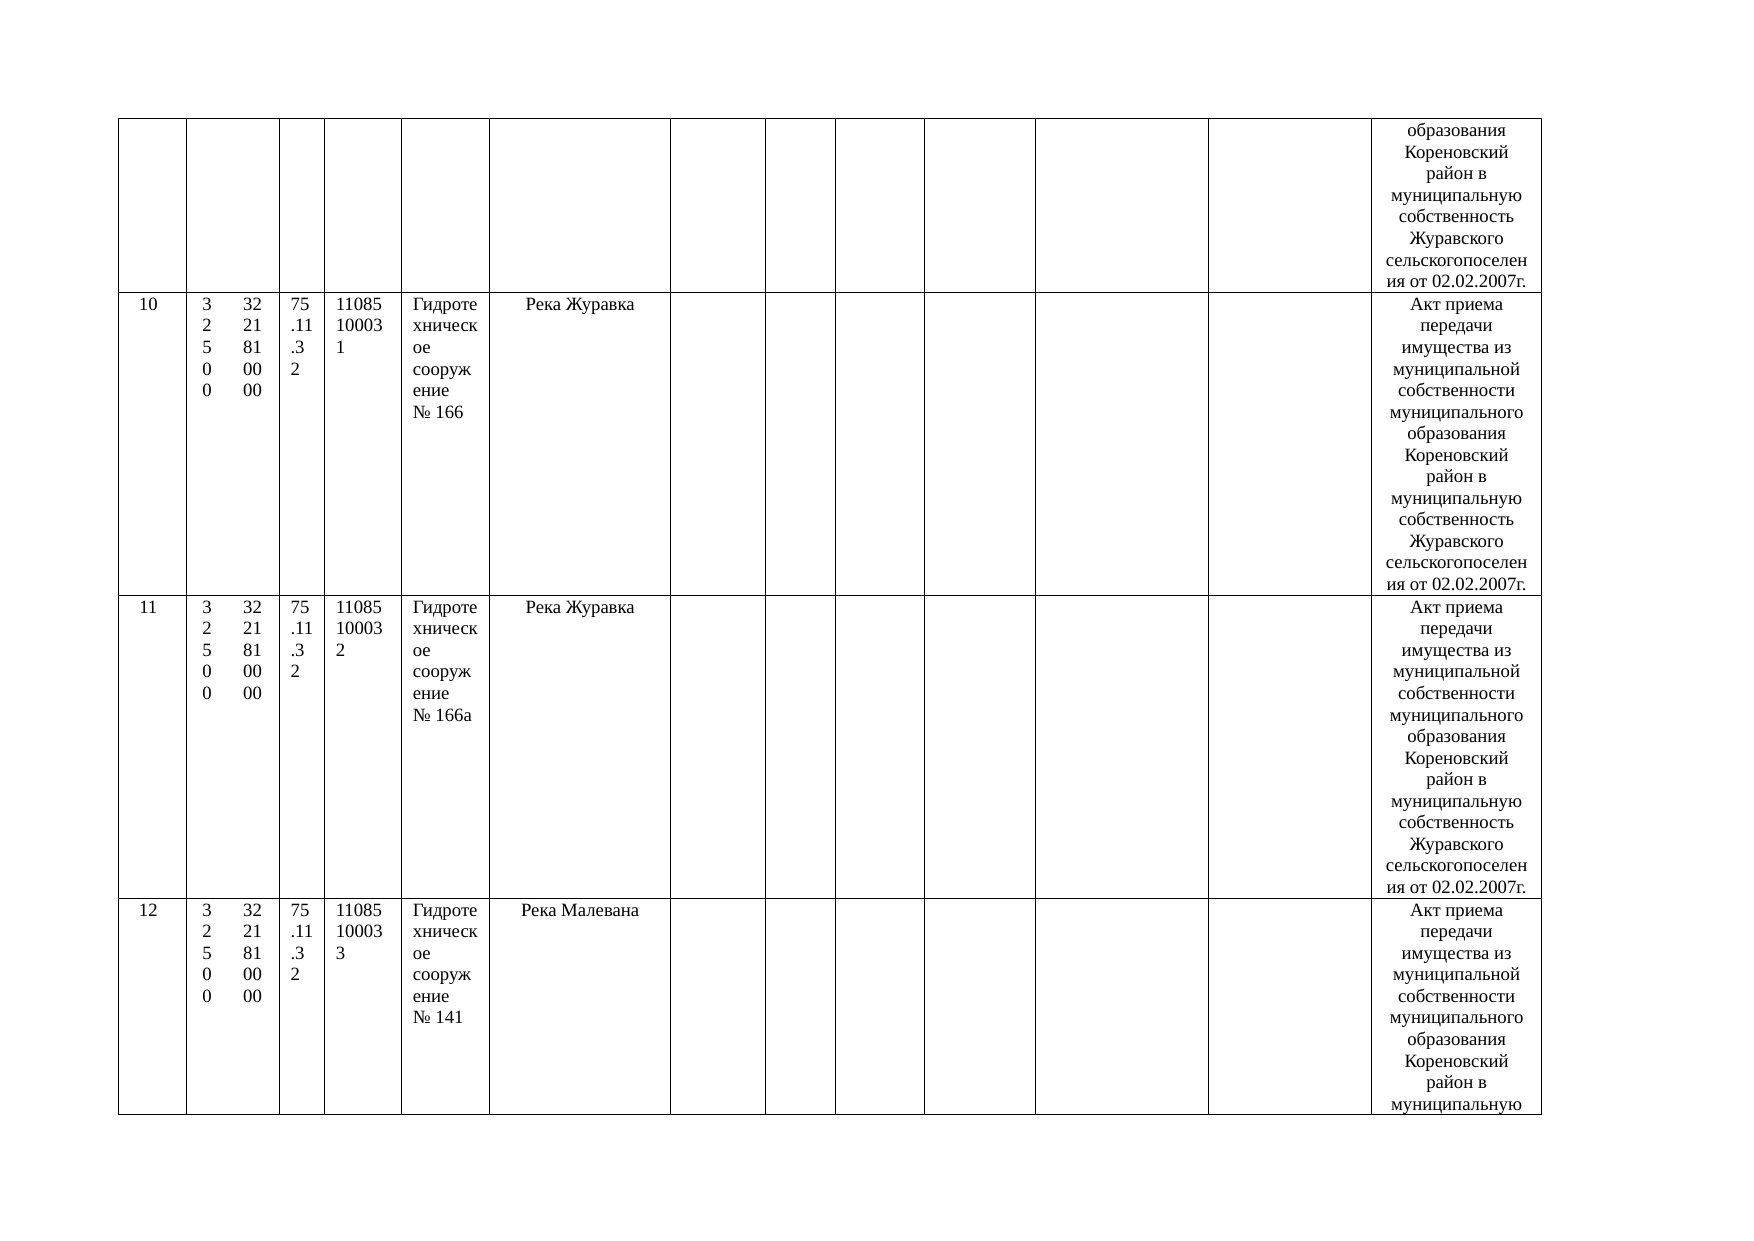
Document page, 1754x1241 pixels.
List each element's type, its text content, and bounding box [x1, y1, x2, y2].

table_cell 32500 [191, 596, 232, 897]
table_cell 3221810000 [232, 899, 279, 1114]
table_cell Акт приема передачи имущества из муниципальной собственности муниципального образования Кореновский район в муниципальную собственность Журавского сельскогопоселения от 02.02.2007г. [1372, 293, 1541, 594]
table_cell 04088285 [187, 899, 191, 1114]
table_cell 12 [119, 899, 186, 1114]
table_cell [925, 293, 1035, 594]
table_cell [766, 596, 835, 897]
table_cell 10 [119, 293, 186, 594]
table_cell Река Журавка [490, 596, 670, 897]
table_cell [1209, 119, 1371, 292]
table_cell [280, 119, 324, 292]
table_cell [490, 119, 670, 292]
table_cell 11085100033 [325, 899, 401, 1114]
table_cell 3221810000 [232, 293, 279, 594]
table_cell 75.11.32 [280, 596, 324, 897]
table_cell Река Журавка [490, 293, 670, 594]
table_cell [766, 899, 835, 1114]
table_cell [671, 293, 765, 594]
table_cell [836, 899, 924, 1114]
table_cell [925, 596, 1035, 897]
table_cell [671, 119, 765, 292]
table_cell [1209, 293, 1371, 594]
table_cell Гидротехническое сооружение № 141 [402, 899, 489, 1114]
table_cell [671, 899, 765, 1114]
table_cell образования Кореновский район в муниципальную собственность Журавского сельскогопоселения от 02.02.2007г. [1372, 119, 1541, 292]
table_cell [836, 596, 924, 897]
table_cell [325, 119, 401, 292]
table_cell [671, 596, 765, 897]
table_cell 04088285 [187, 119, 191, 292]
table_cell [1036, 119, 1208, 292]
table_cell [119, 119, 186, 292]
table_cell [232, 119, 279, 292]
table_cell [766, 293, 835, 594]
table_cell [836, 119, 924, 292]
table_cell 75.11.32 [280, 293, 324, 594]
table_cell [1036, 293, 1208, 594]
table_cell 11 [119, 596, 186, 897]
table_cell 04088285 [187, 293, 191, 594]
table_cell [1209, 596, 1371, 897]
table_cell 32500 [191, 899, 232, 1114]
table_cell Гидротехническое сооружение № 166 [402, 293, 489, 594]
table_cell [925, 119, 1035, 292]
table_cell [1209, 899, 1371, 1114]
table_cell 75.11.32 [280, 899, 324, 1114]
table_cell [402, 119, 489, 292]
table_cell 32500 [191, 293, 232, 594]
table_cell 11085100031 [325, 293, 401, 594]
table_cell Река Малевана [490, 899, 670, 1114]
table_cell [191, 119, 232, 292]
table_cell Гидротехническое сооружение № 166а [402, 596, 489, 897]
table_cell [1036, 899, 1208, 1114]
table_cell [1036, 596, 1208, 897]
table_cell 04088285 [187, 596, 191, 897]
table_cell Акт приема передачи имущества из муниципальной собственности муниципального образования Кореновский район в муниципальную [1372, 899, 1541, 1114]
table_cell [766, 119, 835, 292]
table_cell Акт приема передачи имущества из муниципальной собственности муниципального образования Кореновский район в муниципальную собственность Журавского сельскогопоселения от 02.02.2007г. [1372, 596, 1541, 897]
table_cell 11085100032 [325, 596, 401, 897]
table_cell [836, 293, 924, 594]
table_cell 3221810000 [232, 596, 279, 897]
table_cell [925, 899, 1035, 1114]
